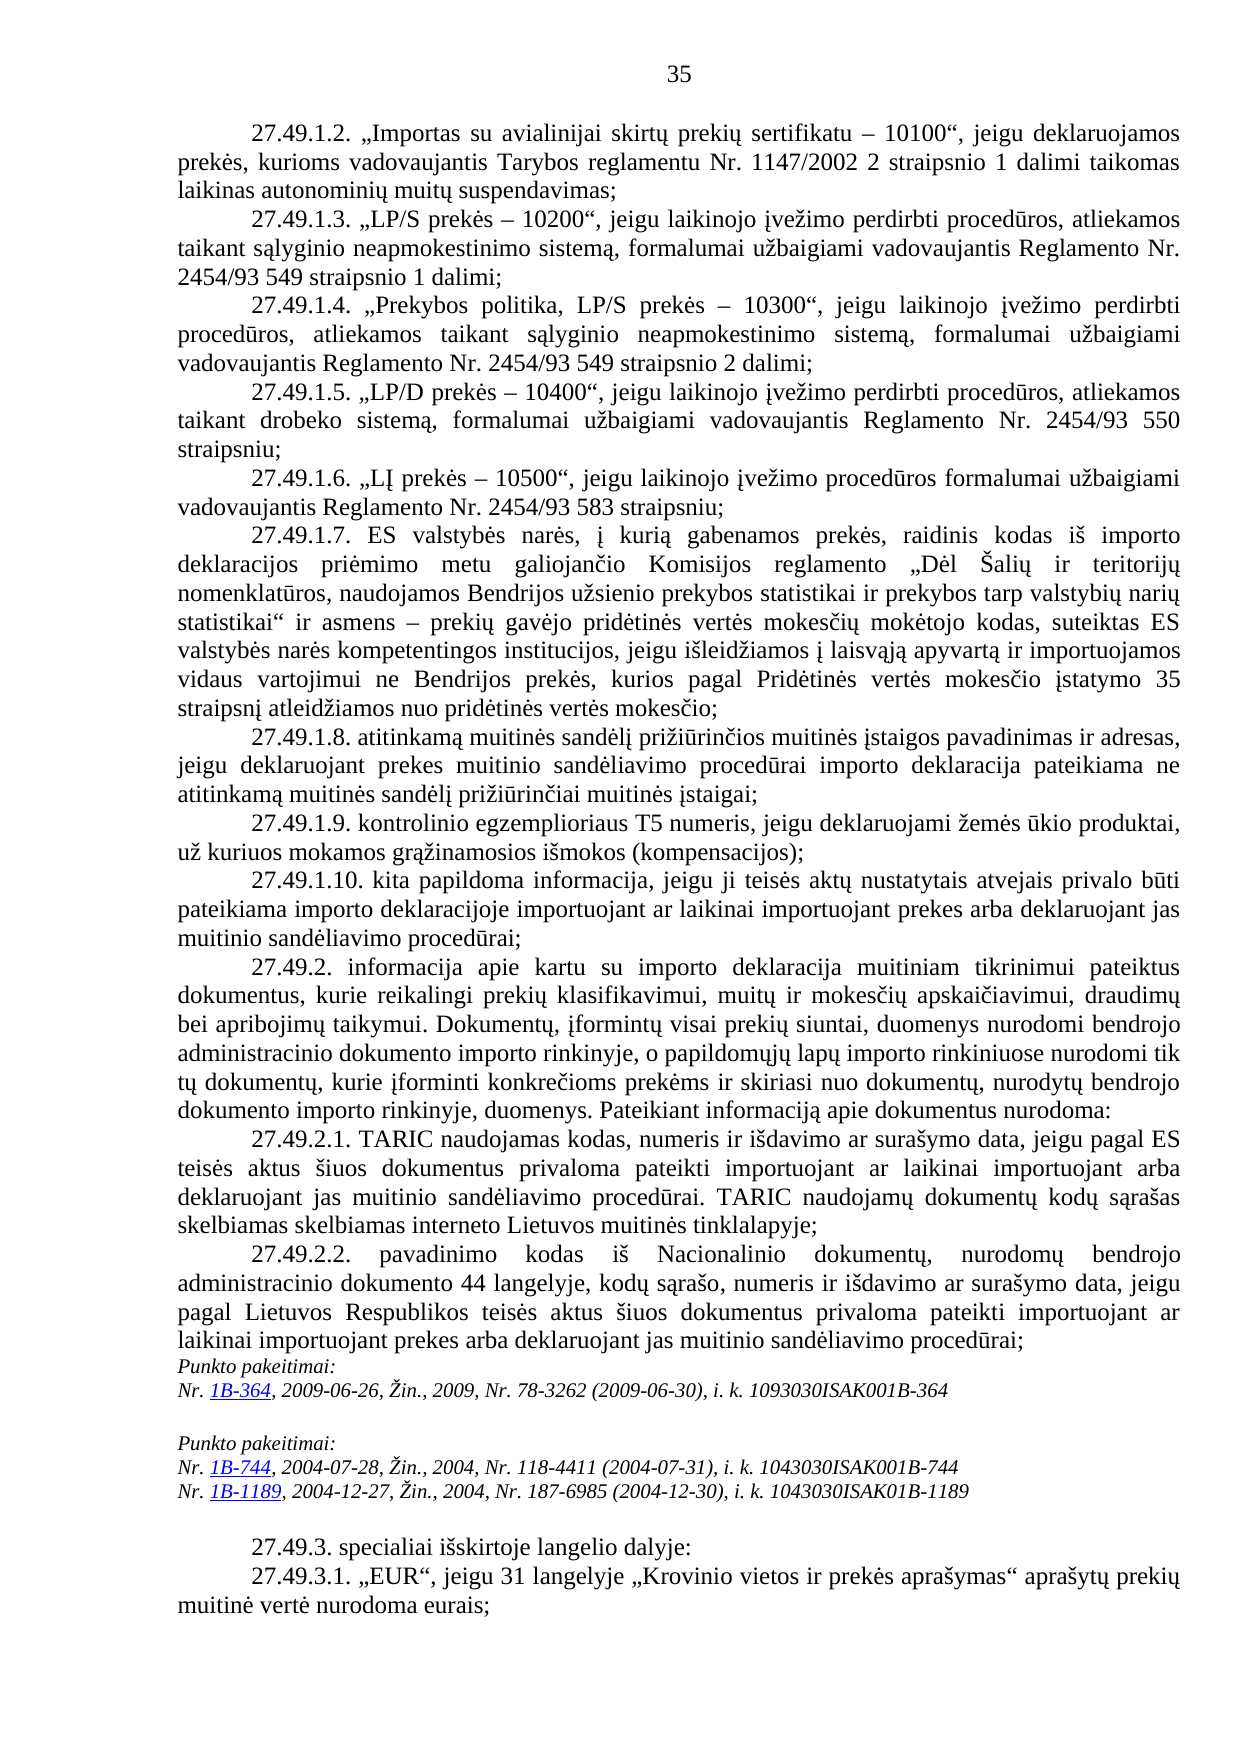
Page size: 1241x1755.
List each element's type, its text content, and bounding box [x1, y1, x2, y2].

text Nr. 1B-364, 2009-06-26, Žin., 2009, Nr. 78-3262 (2009-06-30), i. k. 1093030ISAK001B-364 [177, 1378, 1181, 1402]
text 27.49.2.2. pavadinimo kodas iš Nacionalinio dokumentų, nurodomų bendrojo administracinio dokumento 44 langelyje, kodų sąrašo, numeris ir išdavimo ar surašymo data, jeigu pagal Lietuvos Respublikos teisės aktus šiuos dokumentus privaloma pateikti importuojant ar laikinai importuojant prekes arba deklaruojant jas muitinio sandėliavimo procedūrai; [177, 1239, 1181, 1354]
text 27.49.1.10. kita papildoma informacija, jeigu ji teisės aktų nustatytais atvejais privalo būti pateikiama importo deklaracijoje importuojant ar laikinai importuojant prekes arba deklaruojant jas muitinio sandėliavimo procedūrai; [177, 866, 1181, 952]
text 27.49.2. informacija apie kartu su importo deklaracija muitiniam tikrinimui pateiktus dokumentus, kurie reikalingi prekių klasifikavimui, muitų ir mokesčių apskaičiavimui, draudimų bei apribojimų taikymui. Dokumentų, įformintų visai prekių siuntai, duomenys nurodomi bendrojo administracinio dokumento importo rinkinyje, o papildomųjų lapų importo rinkiniuose nurodomi tik tų dokumentų, kurie įforminti konkrečioms prekėms ir skiriasi nuo dokumentų, nurodytų bendrojo dokumento importo rinkinyje, duomenys. Pateikiant informaciją apie dokumentus nurodoma: [177, 952, 1181, 1124]
text Nr. 1B-1189, 2004-12-27, Žin., 2004, Nr. 187-6985 (2004-12-30), i. k. 1043030ISAK01B-1189 [177, 1479, 1181, 1503]
text 27.49.1.8. atitinkamą muitinės sandėlį prižiūrinčios muitinės įstaigos pavadinimas ir adresas, jeigu deklaruojant prekes muitinio sandėliavimo procedūrai importo deklaracija pateikiama ne atitinkamą muitinės sandėlį prižiūrinčiai muitinės įstaigai; [177, 722, 1181, 808]
text 27.49.1.9. kontrolinio egzemplioriaus T5 numeris, jeigu deklaruojami žemės ūkio produktai, už kuriuos mokamos grąžinamosios išmokos (kompensacijos); [177, 808, 1181, 866]
text 27.49.1.2. „Importas su avialinijai skirtų prekių sertifikatu – 10100“, jeigu deklaruojamos prekės, kurioms vadovaujantis Tarybos reglamentu Nr. 1147/2002 2 straipsnio 1 dalimi taikomas laikinas autonominių muitų suspendavimas; [177, 118, 1181, 204]
text Punkto pakeitimai: [177, 1431, 1181, 1455]
text Nr. 1B-744, 2004-07-28, Žin., 2004, Nr. 118-4411 (2004-07-31), i. k. 1043030ISAK001B-744 [177, 1455, 1181, 1479]
text 27.49.1.6. „LĮ prekės – 10500“, jeigu laikinojo įvežimo procedūros formalumai užbaigiami vadovaujantis Reglamento Nr. 2454/93 583 straipsniu; [177, 463, 1181, 521]
text 27.49.1.5. „LP/D prekės – 10400“, jeigu laikinojo įvežimo perdirbti procedūros, atliekamos taikant drobeko sistemą, formalumai užbaigiami vadovaujantis Reglamento Nr. 2454/93 550 straipsniu; [177, 377, 1181, 463]
text 27.49.1.7. ES valstybės narės, į kurią gabenamos prekės, raidinis kodas iš importo deklaracijos priėmimo metu galiojančio Komisijos reglamento „Dėl Šalių ir teritorijų nomenklatūros, naudojamos Bendrijos užsienio prekybos statistikai ir prekybos tarp valstybių narių statistikai“ ir asmens – prekių gavėjo pridėtinės vertės mokesčių mokėtojo kodas, suteiktas ES valstybės narės kompetentingos institucijos, jeigu išleidžiamos į laisvąją apyvartą ir importuojamos vidaus vartojimui ne Bendrijos prekės, kurios pagal Pridėtinės vertės mokesčio įstatymo 35 straipsnį atleidžiamos nuo pridėtinės vertės mokesčio; [177, 521, 1181, 722]
text Punkto pakeitimai: [177, 1354, 1181, 1378]
text 27.49.1.3. „LP/S prekės – 10200“, jeigu laikinojo įvežimo perdirbti procedūros, atliekamos taikant sąlyginio neapmokestinimo sistemą, formalumai užbaigiami vadovaujantis Reglamento Nr. 2454/93 549 straipsnio 1 dalimi; [177, 204, 1181, 291]
text 27.49.1.4. „Prekybos politika, LP/S prekės – 10300“, jeigu laikinojo įvežimo perdirbti procedūros, atliekamos taikant sąlyginio neapmokestinimo sistemą, formalumai užbaigiami vadovaujantis Reglamento Nr. 2454/93 549 straipsnio 2 dalimi; [177, 291, 1181, 377]
text 27.49.2.1. TARIC naudojamas kodas, numeris ir išdavimo ar surašymo data, jeigu pagal ES teisės aktus šiuos dokumentus privaloma pateikti importuojant ar laikinai importuojant arba deklaruojant jas muitinio sandėliavimo procedūrai. TARIC naudojamų dokumentų kodų sąrašas skelbiamas skelbiamas interneto Lietuvos muitinės tinklalapyje; [177, 1124, 1181, 1239]
text 27.49.3. specialiai išskirtoje langelio dalyje: [177, 1532, 1181, 1561]
text 27.49.3.1. „EUR“, jeigu 31 langelyje „Krovinio vietos ir prekės aprašymas“ aprašytų prekių muitinė vertė nurodoma eurais; [177, 1561, 1181, 1618]
